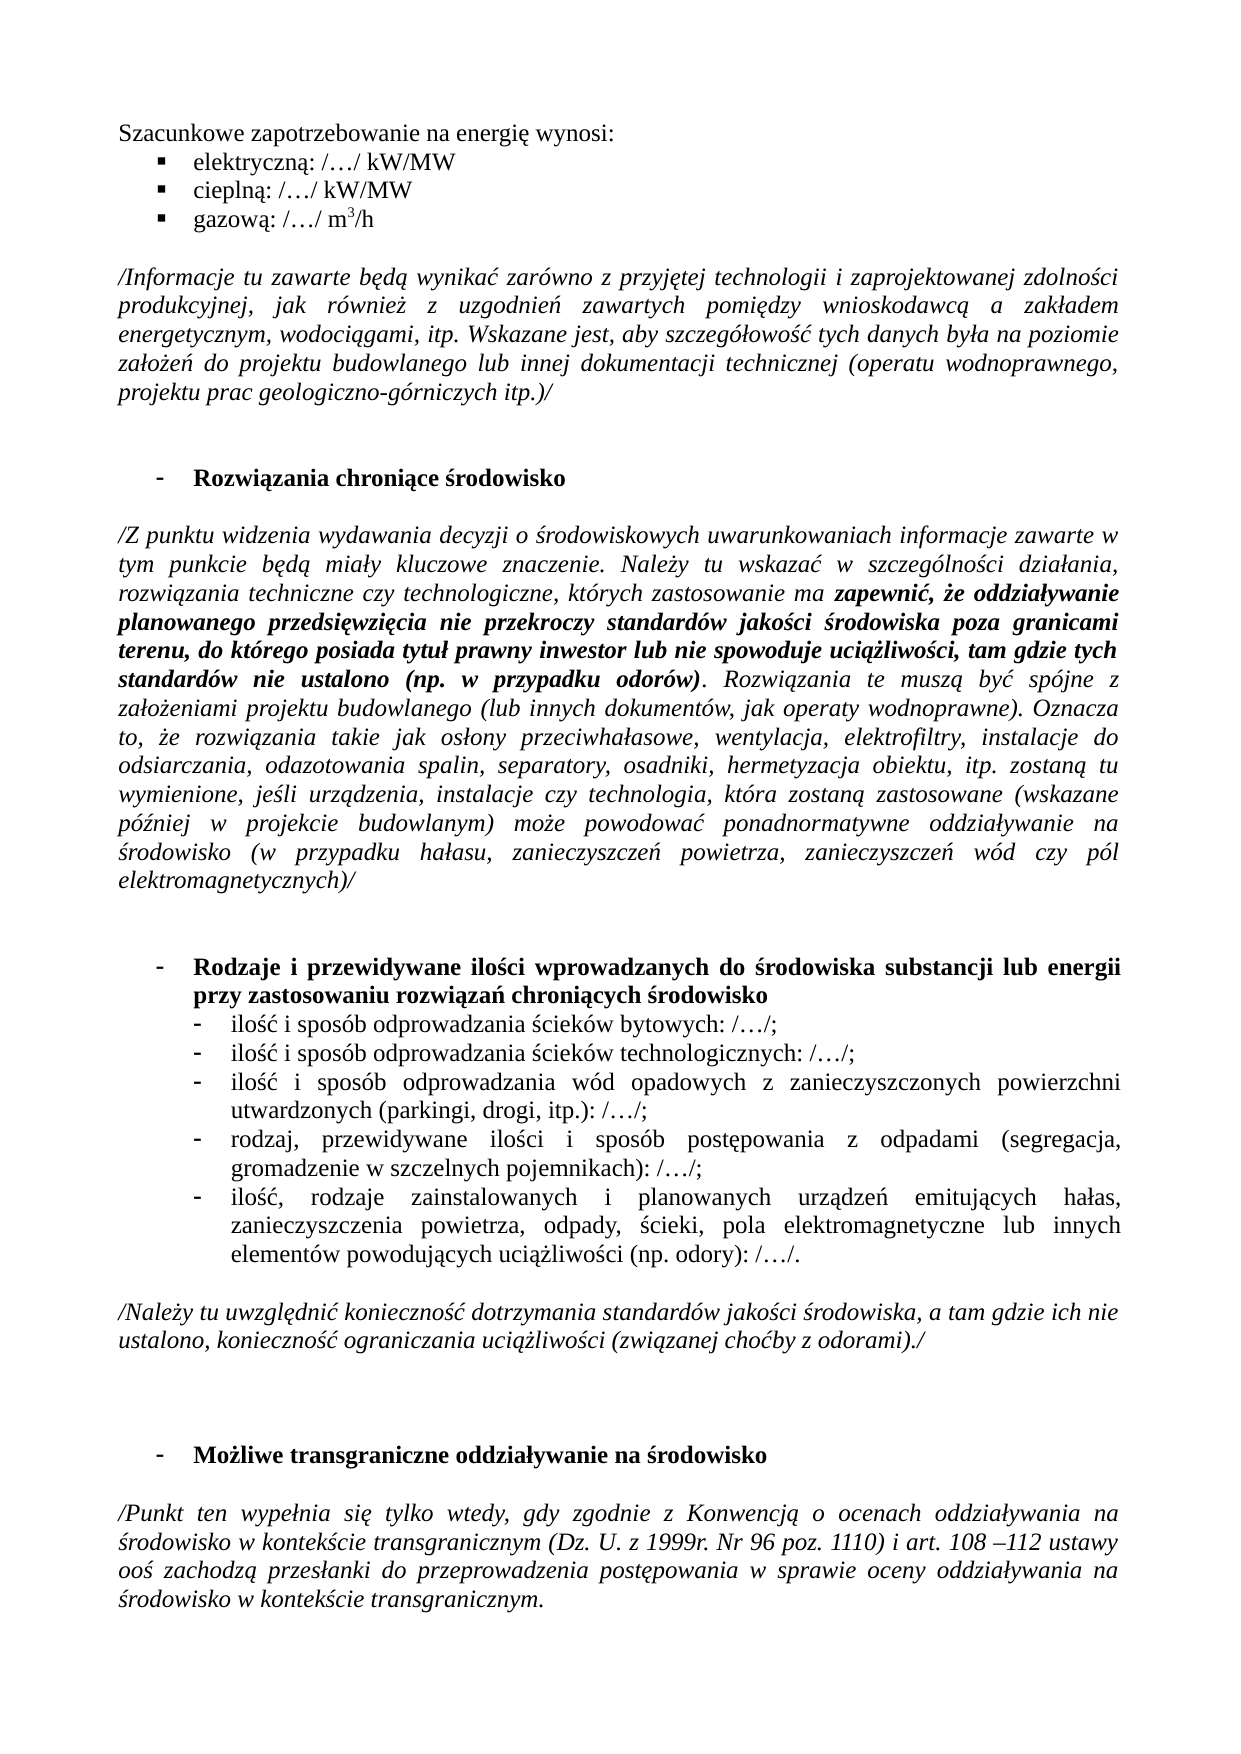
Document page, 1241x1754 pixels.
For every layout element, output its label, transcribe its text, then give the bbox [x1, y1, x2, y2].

text /Należy tu uwzględnić konieczność dotrzymania standardów jakości środowiska, a tam gdzie ich nie ustalono, konieczność ograniczania uciążliwości (związanej choćby z odorami)./ [118, 1297, 1122, 1354]
list cieplną: /…/ kW/MW [156, 176, 1122, 204]
list Możliwe transgraniczne oddziaływanie na środowisko [156, 1441, 1122, 1469]
text /Informacje tu zawarte będą wynikać zarówno z przyjętej technologii i zaprojektowanej zdolności produkcyjnej, jak również z uzgodnień zawartych pomiędzy wnioskodawcą a zakładem energetycznym, wodociągami, itp. Wskazane jest, aby szczegółowość tych danych była na poziomie założeń do projektu budowlanego lub innej dokumentacji technicznej (operatu wodnoprawnego, projektu prac geologiczno-górniczych itp.)/ [118, 262, 1122, 406]
text /Punkt ten wypełnia się tylko wtedy, gdy zgodnie z Konwencją o ocenach oddziaływania na środowisko w kontekście transgranicznym (Dz. U. z 1999r. Nr 96 poz. 1110) i art. 108 –112 ustawy ooś zachodzą przesłanki do przeprowadzenia postępowania w sprawie oceny oddziaływania na środowisko w kontekście transgranicznym. [118, 1498, 1122, 1613]
list elektryczną: /…/ kW/MW [156, 147, 1122, 176]
list ilość i sposób odprowadzania wód opadowych z zanieczyszczonych powierzchni utwardzonych (parkingi, drogi, itp.): /…/; [193, 1067, 1122, 1124]
list gazową: /…/ m3/h [156, 204, 1122, 233]
list ilość, rodzaje zainstalowanych i planowanych urządzeń emitujących hałas, zanieczyszczenia powietrza, odpady, ścieki, pola elektromagnetyczne lub innych elementów powodujących uciążliwości (np. odory): /…/. [193, 1182, 1122, 1268]
text /Z punktu widzenia wydawania decyzji o środowiskowych uwarunkowaniach informacje zawarte w tym punkcie będą miały kluczowe znaczenie. Należy tu wskazać w szczególności działania, rozwiązania techniczne czy technologiczne, których zastosowanie ma zapewnić, że oddziaływanie planowanego przedsięwzięcia nie przekroczy standardów jakości środowiska poza granicami terenu, do którego posiada tytuł prawny inwestor lub nie spowoduje uciążliwości, tam gdzie tych standardów nie ustalono (np. w przypadku odorów). Rozwiązania te muszą być spójne z założeniami projektu budowlanego (lub innych dokumentów, jak operaty wodnoprawne). Oznacza to, że rozwiązania takie jak osłony przeciwhałasowe, wentylacja, elektrofiltry, instalacje do odsiarczania, odazotowania spalin, separatory, osadniki, hermetyzacja obiektu, itp. zostaną tu wymienione, jeśli urządzenia, instalacje czy technologia, która zostaną zastosowane (wskazane później w projekcie budowlanym) może powodować ponadnormatywne oddziaływanie na środowisko (w przypadku hałasu, zanieczyszczeń powietrza, zanieczyszczeń wód czy pól elektromagnetycznych)/ [118, 521, 1122, 894]
text Szacunkowe zapotrzebowanie na energię wynosi: [118, 118, 1122, 147]
list Rodzaje i przewidywane ilości wprowadzanych do środowiska substancji lub energii przy zastosowaniu rozwiązań chroniących środowisko [156, 952, 1122, 1009]
list ilość i sposób odprowadzania ścieków technologicznych: /…/; [193, 1038, 1122, 1067]
list ilość i sposób odprowadzania ścieków bytowych: /…/; [193, 1009, 1122, 1038]
list Rozwiązania chroniące środowisko [156, 463, 1122, 492]
list rodzaj, przewidywane ilości i sposób postępowania z odpadami (segregacja, gromadzenie w szczelnych pojemnikach): /…/; [193, 1124, 1122, 1182]
